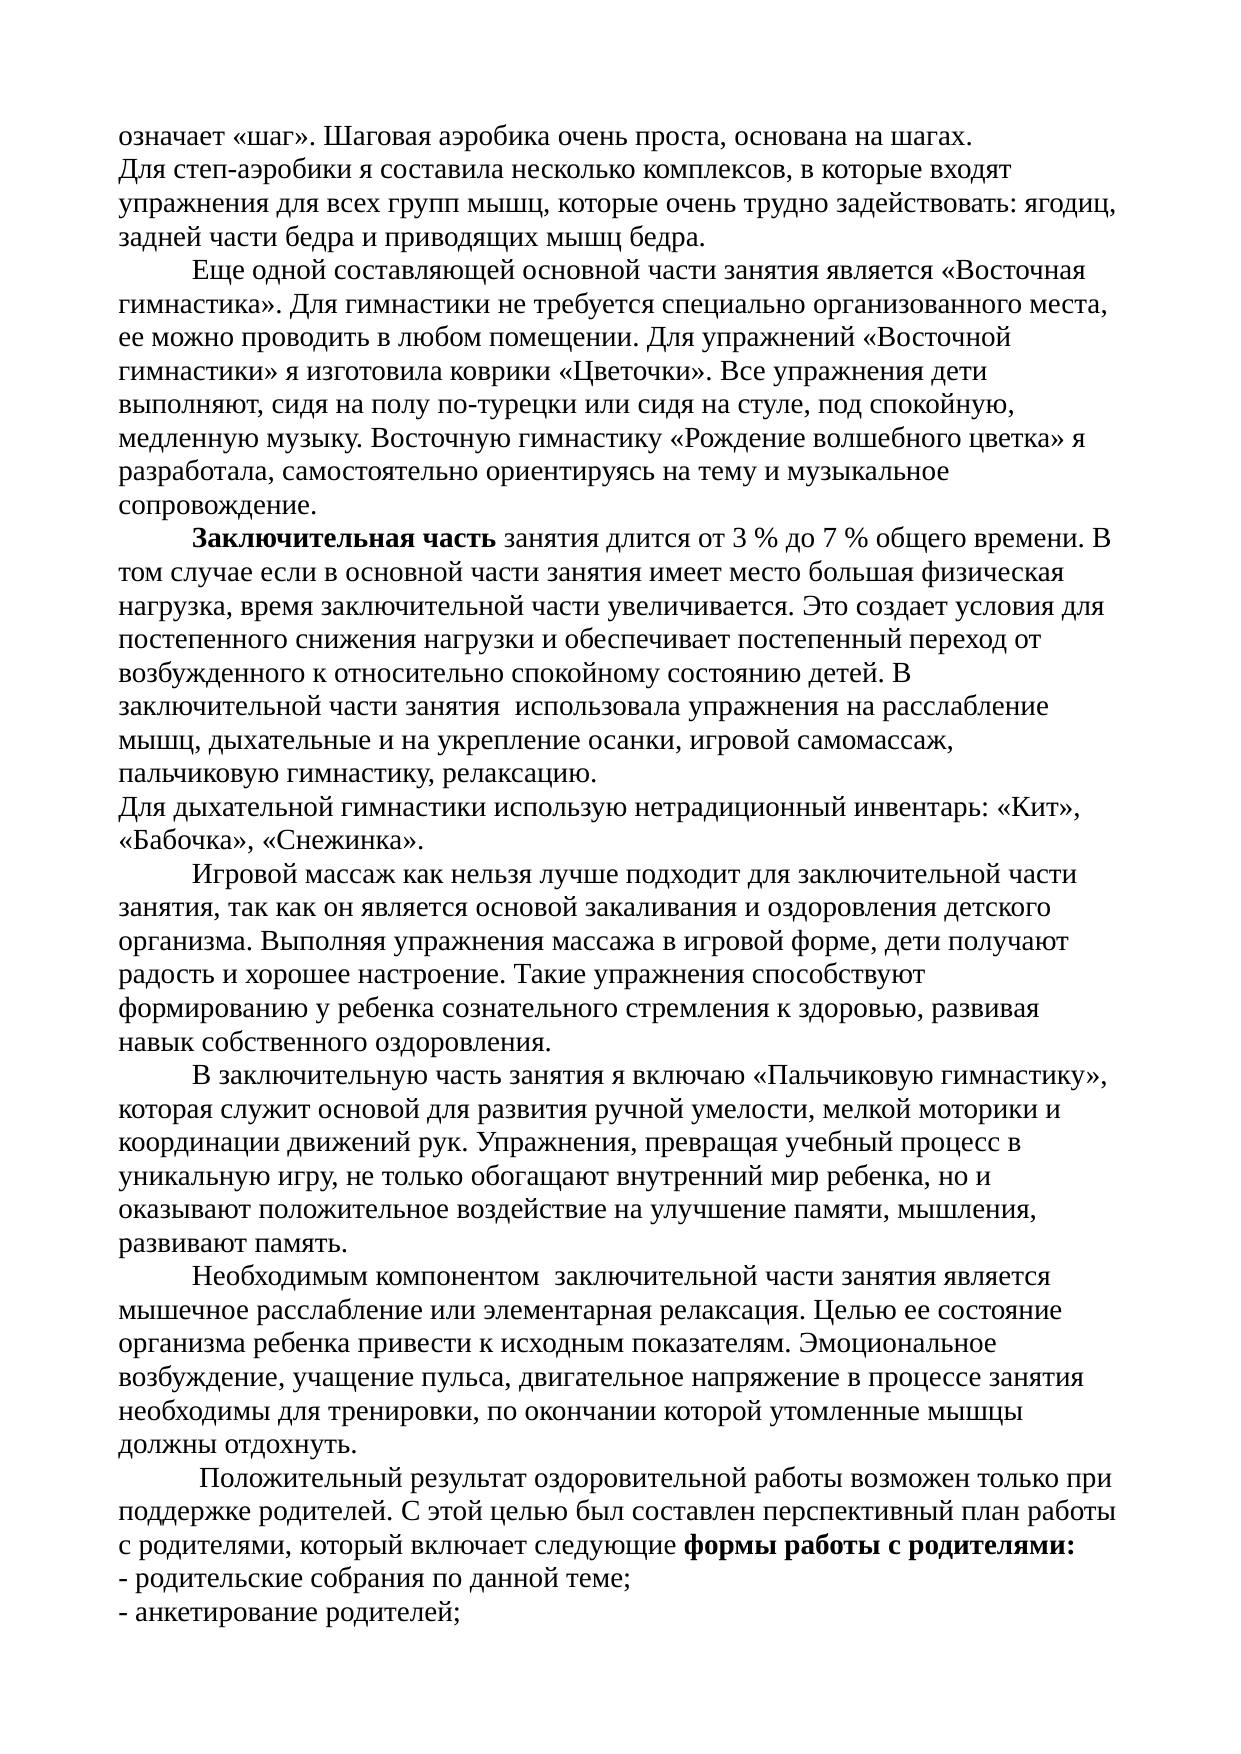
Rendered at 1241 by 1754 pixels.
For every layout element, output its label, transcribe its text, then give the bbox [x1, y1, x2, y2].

text Игровой массаж как нельзя лучше подходит для заключительной части занятия, так как он является основой закаливания и оздоровления детского организма. Выполняя упражнения массажа в игровой форме, дети получают радость и хорошее настроение. Такие упражнения способствуют формированию у ребенка сознательного стремления к здоровью, развивая навык собственного оздоровления. [118, 856, 1122, 1057]
text Заключительная часть занятия длится от 3 % до 7 % общего времени. В том случае если в основной части занятия имеет место большая физическая нагрузка, время заключительной части увеличивается. Это создает условия для постепенного снижения нагрузки и обеспечивает постепенный переход от возбужденного к относительно спокойному состоянию детей. В заключительной части занятия использовала упражнения на расслабление мышц, дыхательные и на укрепление осанки, игровой самомассаж, пальчиковую гимнастику, релаксацию. [118, 521, 1122, 789]
text Необходимым компонентом заключительной части занятия является мышечное расслабление или элементарная релаксация. Целью ее состояние организма ребенка привести к исходным показателям. Эмоциональное возбуждение, учащение пульса, двигательное напряжение в процессе занятия необходимы для тренировки, по окончании которой утомленные мышцы должны отдохнуть. [118, 1258, 1122, 1460]
text - анкетирование родителей; [118, 1594, 1122, 1627]
text Для степ-аэробики я составила несколько комплексов, в которые входят упражнения для всех групп мышц, которые очень трудно задействовать: ягодиц, задней части бедра и приводящих мышц бедра. [118, 152, 1122, 252]
text В заключительную часть занятия я включаю «Пальчиковую гимнастику», которая служит основой для развития ручной умелости, мелкой моторики и координации движений рук. Упражнения, превращая учебный процесс в уникальную игру, не только обогащают внутренний мир ребенка, но и оказывают положительное воздействие на улучшение памяти, мышления, развивают память. [118, 1057, 1122, 1258]
text Положительный результат оздоровительной работы возможен только при поддержке родителей. С этой целью был составлен перспективный план работы с родителями, который включает следующие формы работы с родителями: [118, 1460, 1122, 1560]
text - родительские собрания по данной теме; [118, 1560, 1122, 1594]
text означает «шаг». Шаговая аэробика очень проста, основана на шагах. [118, 118, 1122, 152]
text Для дыхательной гимнастики использую нетрадиционный инвентарь: «Кит», «Бабочка», «Снежинка». [118, 789, 1122, 856]
text Еще одной составляющей основной части занятия является «Восточная гимнастика». Для гимнастики не требуется специально организованного места, ее можно проводить в любом помещении. Для упражнений «Восточной гимнастики» я изготовила коврики «Цветочки». Все упражнения дети выполняют, сидя на полу по-турецки или сидя на стуле, под спокойную, медленную музыку. Восточную гимнастику «Рождение волшебного цветка» я разработала, самостоятельно ориентируясь на тему и музыкальное сопровождение. [118, 252, 1122, 521]
